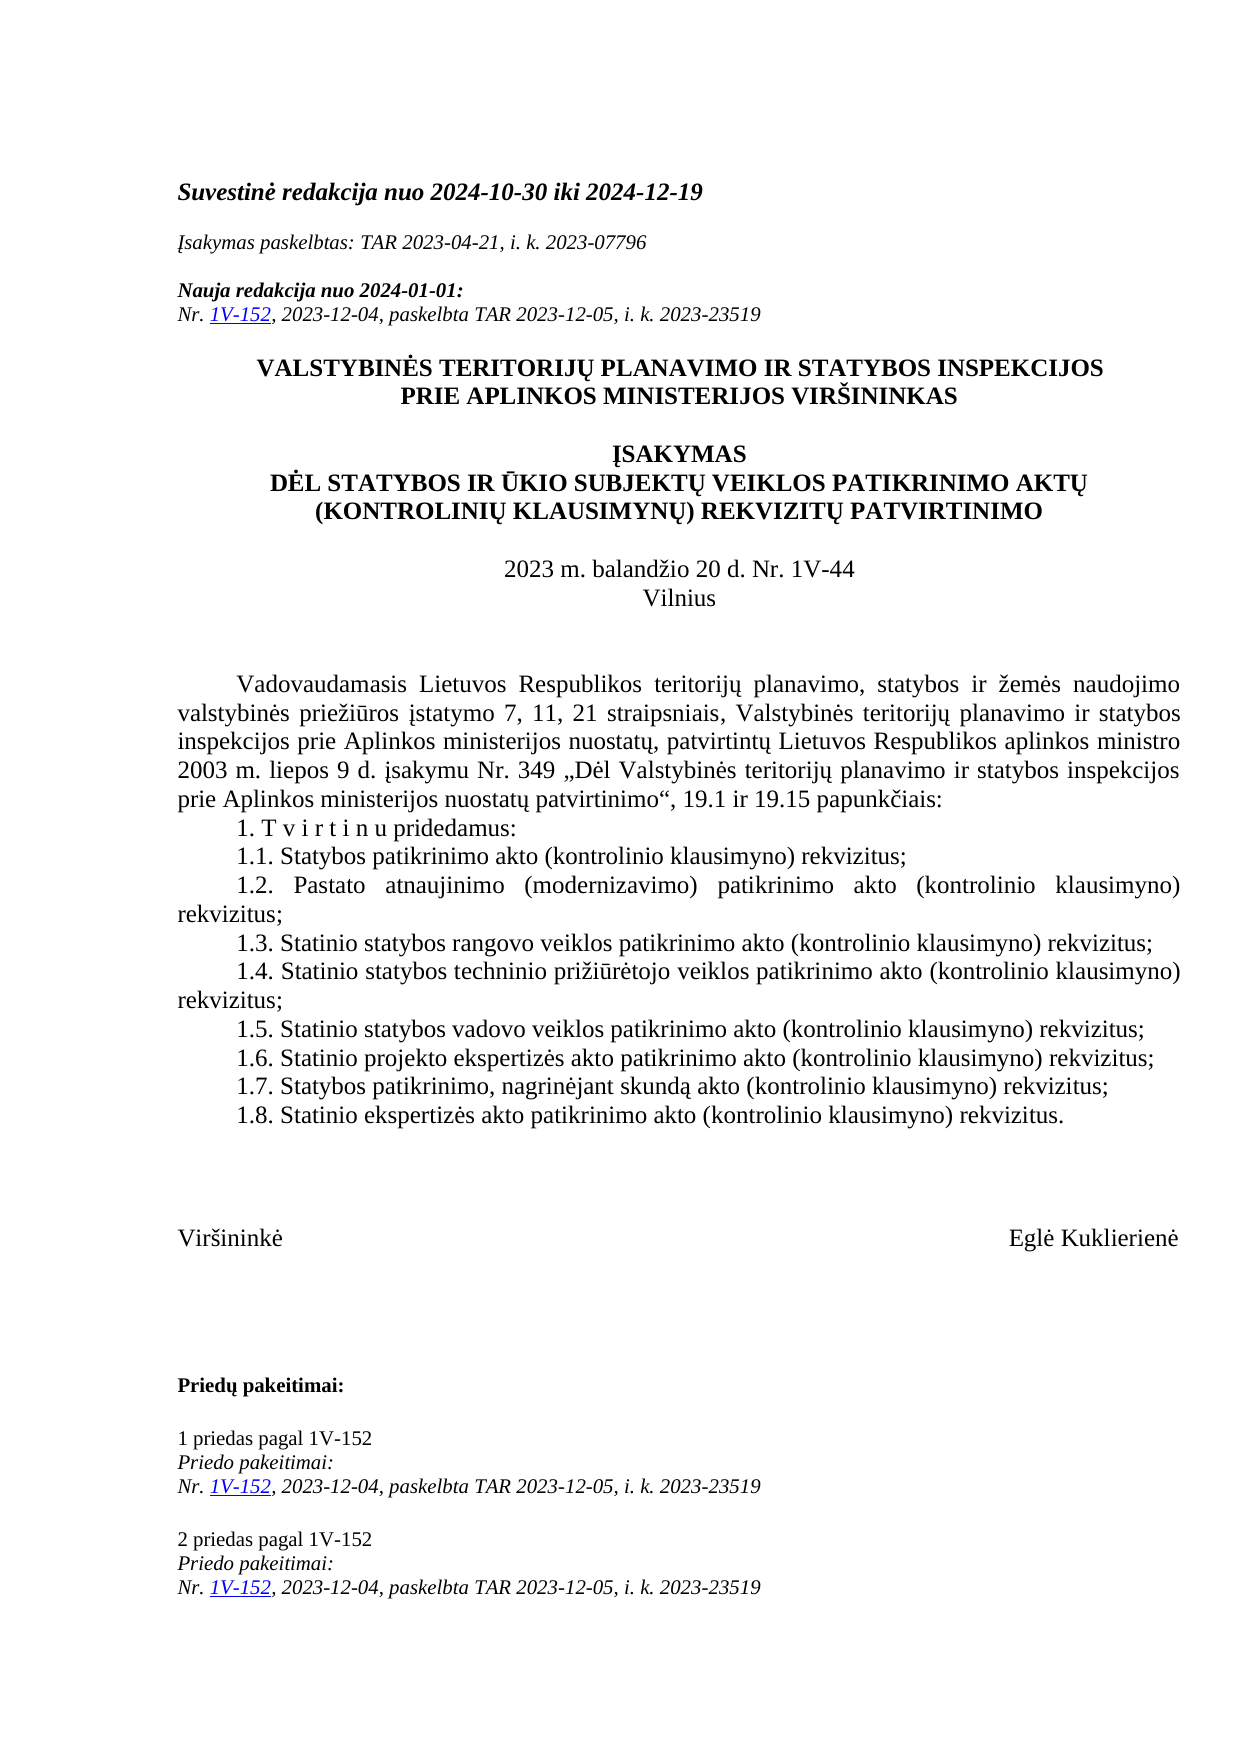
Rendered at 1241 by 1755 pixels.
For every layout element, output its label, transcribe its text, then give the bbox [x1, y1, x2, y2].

text VALSTYBINĖS TERITORIJŲ PLANAVIMO IR STATYBOS INSPEKCIJOS [177, 353, 1183, 381]
text PRIE APLINKOS MINISTERIJOS VIRŠININKAS [177, 381, 1181, 410]
text ĮSAKYMAS [177, 439, 1181, 468]
text 1.5. Statinio statybos vadovo veiklos patikrinimo akto (kontrolinio klausimyno) rekvizitus; [177, 1014, 1181, 1043]
text 1.4. Statinio statybos techninio prižiūrėtojo veiklos patikrinimo akto (kontrolinio klausimyno) rekvizitus; [177, 956, 1181, 1014]
text Nr. 1V-152, 2023-12-04, paskelbta TAR 2023-12-05, i. k. 2023-23519 [177, 1474, 1181, 1498]
text 1.7. Statybos patikrinimo, nagrinėjant skundą akto (kontrolinio klausimyno) rekvizitus; [177, 1071, 1181, 1100]
text Nr. 1V-152, 2023-12-04, paskelbta TAR 2023-12-05, i. k. 2023-23519 [177, 1575, 1181, 1599]
text Priedo pakeitimai: [177, 1450, 1181, 1474]
text 2 priedas pagal 1V-152 [177, 1527, 1181, 1551]
text 1.2. Pastato atnaujinimo (modernizavimo) patikrinimo akto (kontrolinio klausimyno) rekvizitus; [177, 870, 1181, 928]
text Priedų pakeitimai: [177, 1373, 1181, 1397]
text 1 priedas pagal 1V-152 [177, 1426, 1181, 1450]
text Viršininkė Eglė Kuklierienė [177, 1223, 1181, 1252]
text 2023 m. balandžio 20 d. Nr. 1V-44 [177, 554, 1181, 583]
text 1.3. Statinio statybos rangovo veiklos patikrinimo akto (kontrolinio klausimyno) rekvizitus; [177, 928, 1181, 956]
text Nr. 1V-152, 2023-12-04, paskelbta TAR 2023-12-05, i. k. 2023-23519 [177, 302, 1181, 326]
text DĖL STATYBOS IR ŪKIO SUBJEKTŲ VEIKLOS PATIKRINIMO AKTŲ (KONTROLINIŲ KLAUSIMYNŲ) REKVIZITŲ PATVIRTINIMO [177, 468, 1181, 525]
text Vadovaudamasis Lietuvos Respublikos teritorijų planavimo, statybos ir žemės naudojimo valstybinės priežiūros įstatymo 7, 11, 21 straipsniais, Valstybinės teritorijų planavimo ir statybos inspekcijos prie Aplinkos ministerijos nuostatų, patvirtintų Lietuvos Respublikos aplinkos ministro 2003 m. liepos 9 d. įsakymu Nr. 349 „Dėl Valstybinės teritorijų planavimo ir statybos inspekcijos prie Aplinkos ministerijos nuostatų patvirtinimo“, 19.1 ir 19.15 papunkčiais: [177, 669, 1181, 813]
text 1.6. Statinio projekto ekspertizės akto patikrinimo akto (kontrolinio klausimyno) rekvizitus; [177, 1043, 1181, 1071]
text 1.8. Statinio ekspertizės akto patikrinimo akto (kontrolinio klausimyno) rekvizitus. [177, 1100, 1181, 1129]
text 1.1. Statybos patikrinimo akto (kontrolinio klausimyno) rekvizitus; [177, 841, 1181, 870]
text Suvestinė redakcija nuo 2024-10-30 iki 2024-12-19 [177, 177, 1181, 206]
text Vilnius [177, 583, 1181, 611]
text Įsakymas paskelbtas: TAR 2023-04-21, i. k. 2023-07796 [177, 230, 1181, 254]
text 1. T v i r t i n u pridedamus: [177, 813, 1181, 841]
text Priedo pakeitimai: [177, 1551, 1181, 1575]
text Nauja redakcija nuo 2024-01-01: [177, 278, 1181, 302]
